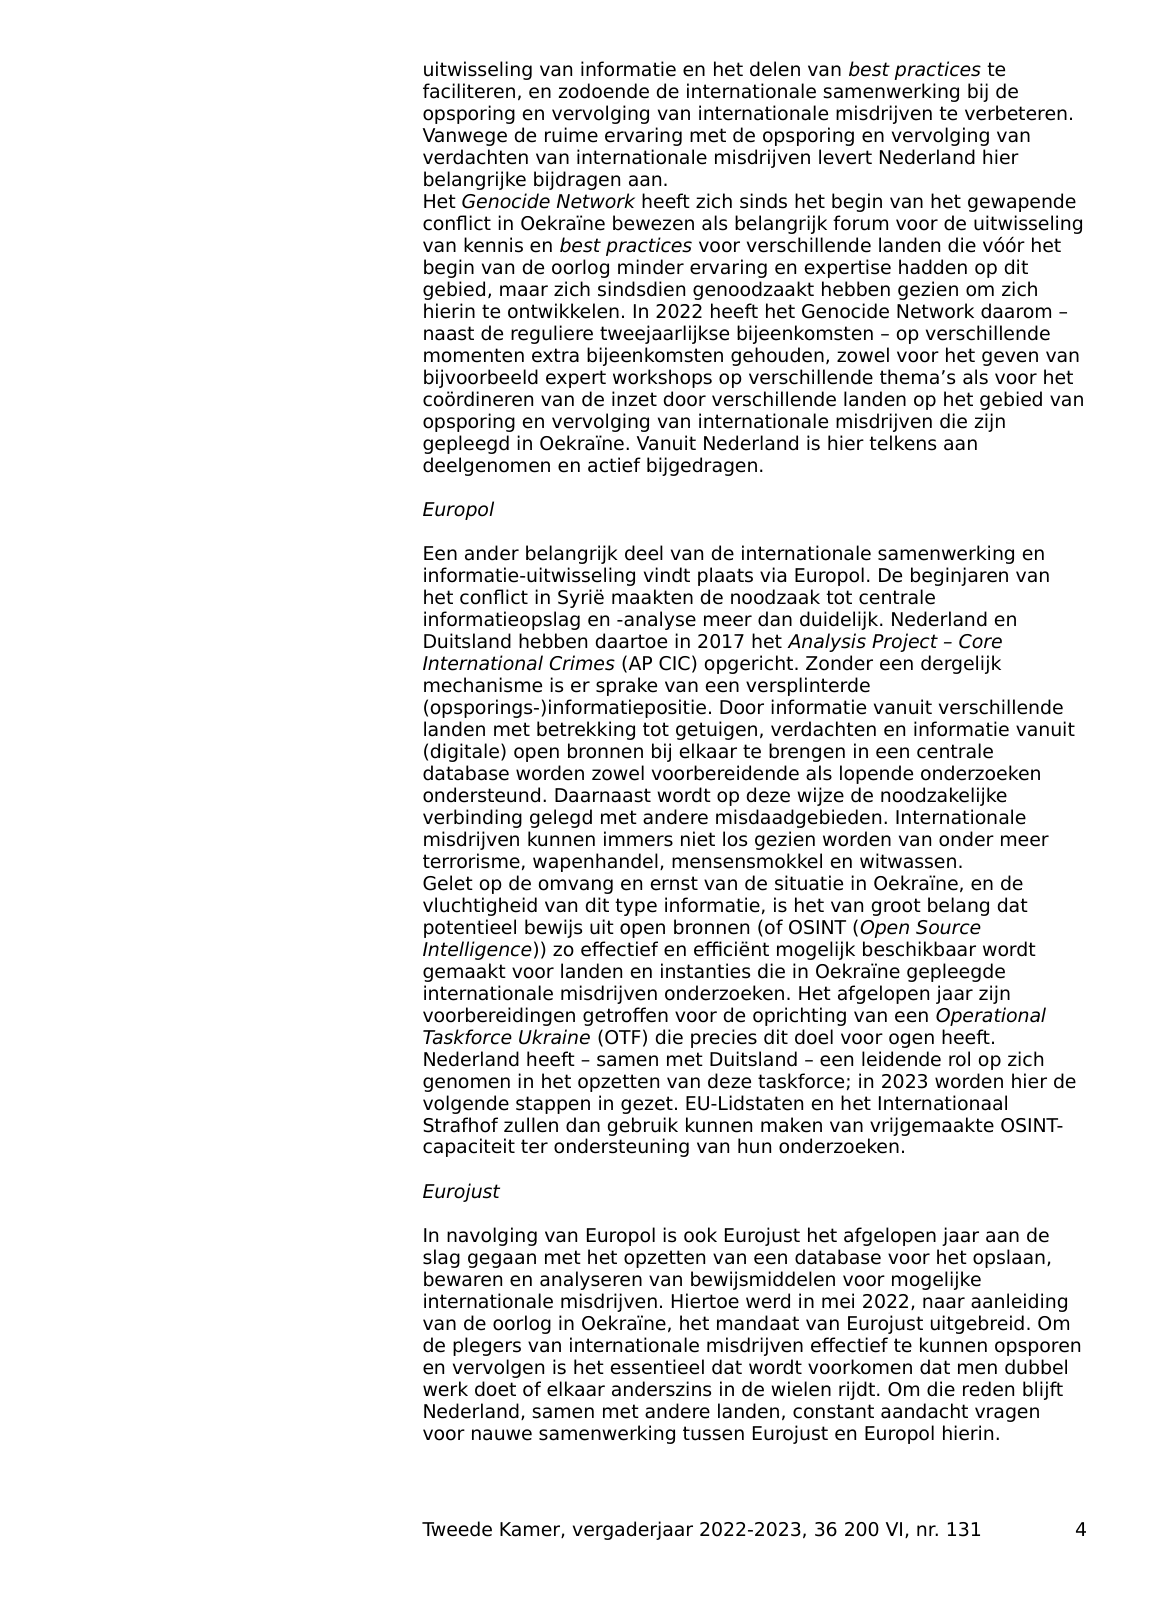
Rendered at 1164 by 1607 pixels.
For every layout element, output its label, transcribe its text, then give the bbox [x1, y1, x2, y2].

text Gelet op de omvang en ernst van de situatie in Oekraïne, en de vluchtigheid van dit type informatie, is het van groot belang dat potentieel bewijs uit open bronnen (of OSINT (Open Source Intelligence)) zo effectief en efficiënt mogelijk beschikbaar wordt gemaakt voor landen en instanties die in Oekraïne gepleegde internationale misdrijven onderzoeken. Het afgelopen jaar zijn voorbereidingen getroffen voor de oprichting van een Operational Taskforce Ukraine (OTF) die precies dit doel voor ogen heeft. Nederland heeft – samen met Duitsland – een leidende rol op zich genomen in het opzetten van deze taskforce; in 2023 worden hier de volgende stappen in gezet. EU-Lidstaten en het Internationaal Strafhof zullen dan gebruik kunnen maken van vrijgemaakte OSINT-capaciteit ter ondersteuning van hun onderzoeken. [422, 873, 1087, 1158]
text Vanwege de ruime ervaring met de opsporing en vervolging van verdachten van internationale misdrijven levert Nederland hier belangrijke bijdragen aan. [422, 125, 1087, 191]
text Een ander belangrijk deel van de internationale samenwerking en informatie-uitwisseling vindt plaats via Europol. De beginjaren van het conflict in Syrië maakten de noodzaak tot centrale informatieopslag en -analyse meer dan duidelijk. Nederland en Duitsland hebben daartoe in 2017 het Analysis Project – Core International Crimes (AP CIC) opgericht. Zonder een dergelijk mechanisme is er sprake van een versplinterde (opsporings-)informatiepositie. Door informatie vanuit verschillende landen met betrekking tot getuigen, verdachten en informatie vanuit (digitale) open bronnen bij elkaar te brengen in een centrale database worden zowel voorbereidende als lopende onderzoeken ondersteund. Daarnaast wordt op deze wijze de noodzakelijke verbinding gelegd met andere misdaadgebieden. Internationale misdrijven kunnen immers niet los gezien worden van onder meer terrorisme, wapenhandel, mensensmokkel en witwassen. [422, 543, 1087, 873]
text In navolging van Europol is ook Eurojust het afgelopen jaar aan de slag gegaan met het opzetten van een database voor het opslaan, bewaren en analyseren van bewijsmiddelen voor mogelijke internationale misdrijven. Hiertoe werd in mei 2022, naar aanleiding van de oorlog in Oekraïne, het mandaat van Eurojust uitgebreid. Om de plegers van internationale misdrijven effectief te kunnen opsporen en vervolgen is het essentieel dat wordt voorkomen dat men dubbel werk doet of elkaar anderszins in de wielen rijdt. Om die reden blijft Nederland, samen met andere landen, constant aandacht vragen voor nauwe samenwerking tussen Eurojust en Europol hierin. [422, 1225, 1087, 1444]
text uitwisseling van informatie en het delen van best practices te faciliteren, en zodoende de internationale samenwerking bij de opsporing en vervolging van internationale misdrijven te verbeteren. [422, 59, 1087, 125]
text Het Genocide Network heeft zich sinds het begin van het gewapende conflict in Oekraïne bewezen als belangrijk forum voor de uitwisseling van kennis en best practices voor verschillende landen die vóór het begin van de oorlog minder ervaring en expertise hadden op dit gebied, maar zich sindsdien genoodzaakt hebben gezien om zich hierin te ontwikkelen. In 2022 heeft het Genocide Network daarom – naast de reguliere tweejaarlijkse bijeenkomsten – op verschillende momenten extra bijeenkomsten gehouden, zowel voor het geven van bijvoorbeeld expert workshops op verschillende thema’s als voor het coördineren van de inzet door verschillende landen op het gebied van opsporing en vervolging van internationale misdrijven die zijn gepleegd in Oekraïne. Vanuit Nederland is hier telkens aan deelgenomen en actief bijgedragen. [422, 191, 1087, 477]
subtitle Eurojust [422, 1181, 1087, 1203]
subtitle Europol [422, 499, 1087, 521]
